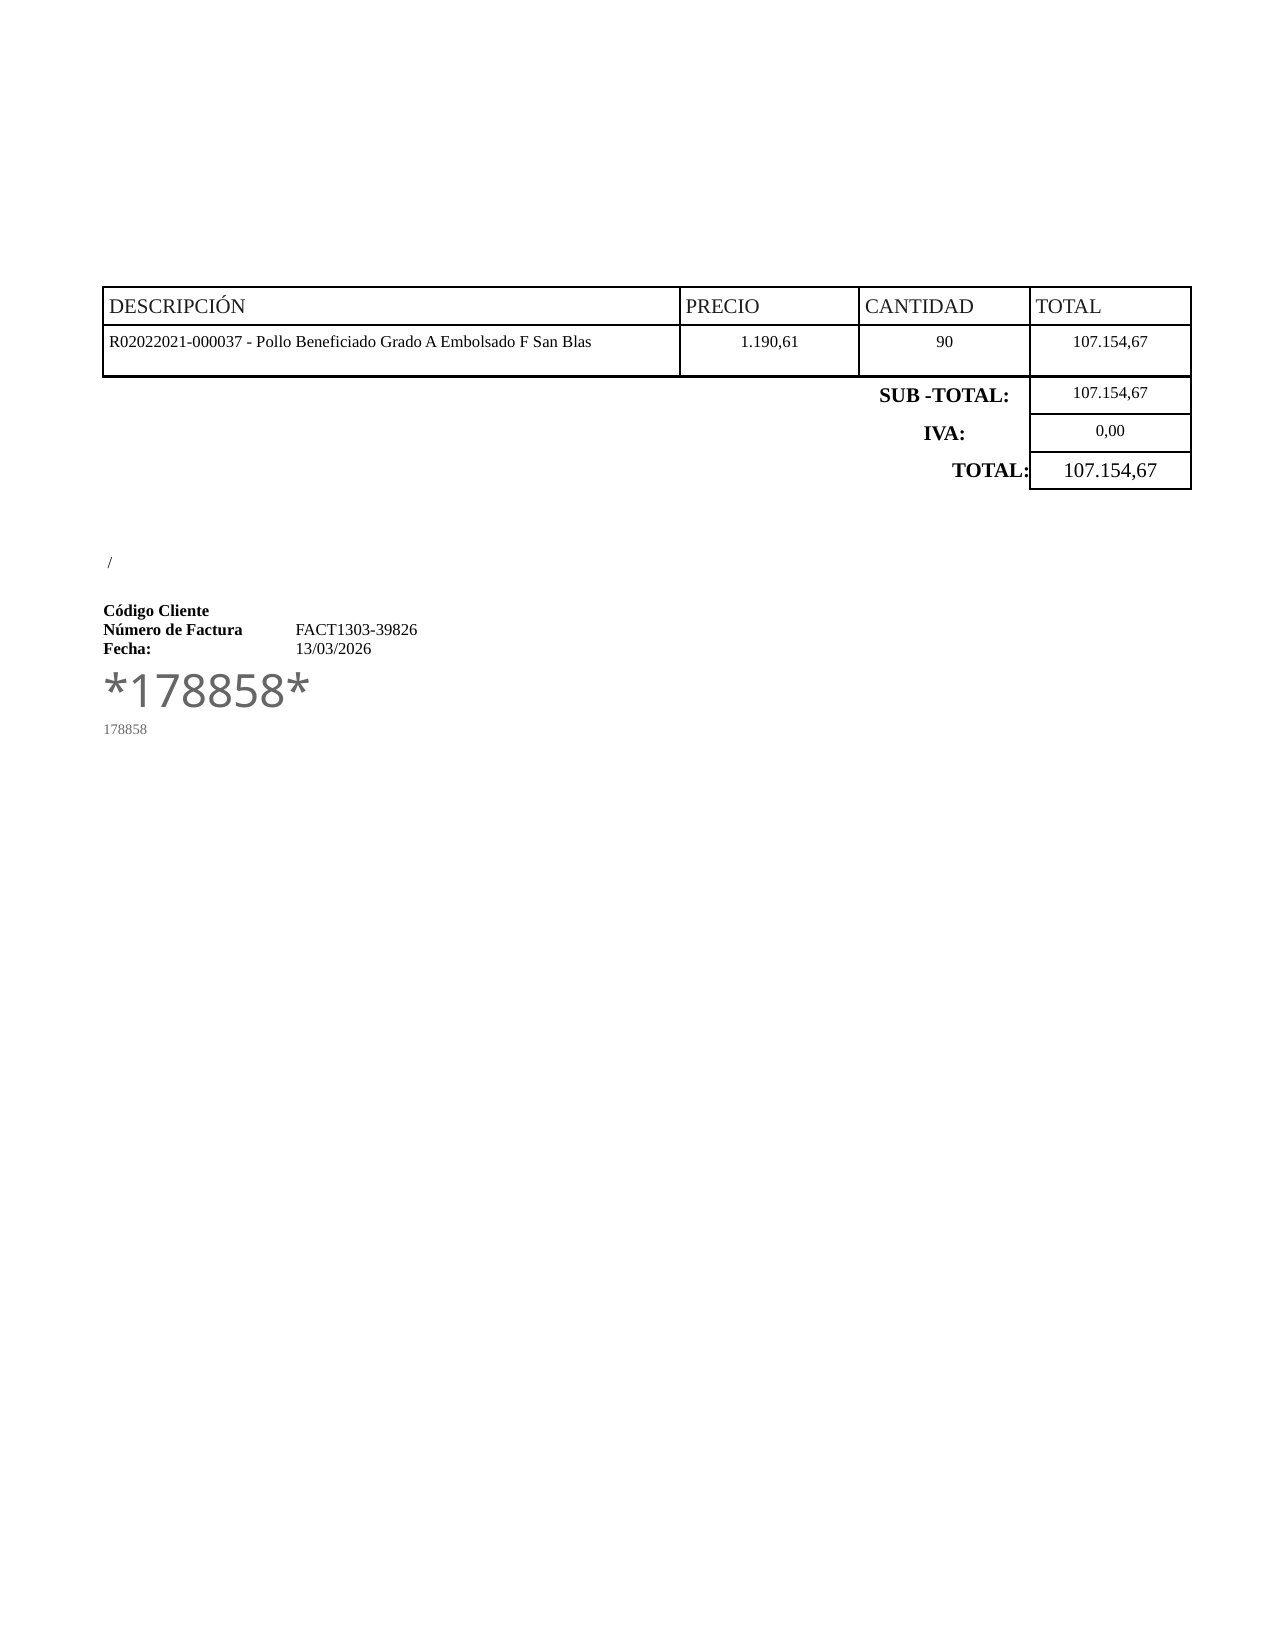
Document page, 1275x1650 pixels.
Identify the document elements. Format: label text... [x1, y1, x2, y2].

table_cell 0,00 [1031, 415, 1190, 451]
table_cell 107.154,67 [1031, 326, 1190, 375]
table_cell 107.154,67 [1031, 378, 1190, 413]
table_cell 13/03/2026 [295, 639, 517, 658]
table_header [103, 490, 858, 514]
table_header DESCRIPCIÓN [104, 288, 679, 323]
table_cell / [103, 553, 858, 572]
table_cell 90 [860, 326, 1029, 375]
text 178858 [103, 721, 1137, 737]
table_cell [103, 514, 858, 533]
table_header PRECIO [681, 288, 858, 323]
table_header TOTAL [1031, 288, 1190, 323]
text *178858* [103, 658, 1137, 721]
table_cell 107.154,67 [1031, 453, 1190, 488]
table_header Código Cliente [103, 601, 295, 620]
table_cell R02022021-000037 - Pollo Beneficiado Grado A Embolsado F San Blas [104, 326, 679, 375]
table_cell SUB -TOTAL: [859, 378, 1029, 413]
table_cell IVA: [859, 413, 1029, 451]
table_cell 1.190,61 [681, 326, 858, 375]
table_cell Fecha: [103, 639, 295, 658]
table_cell [103, 378, 859, 488]
table_cell TOTAL: [859, 451, 1029, 488]
table_header CANTIDAD [860, 288, 1029, 323]
table_header [295, 601, 517, 620]
table_cell [103, 534, 858, 553]
table_cell FACT1303-39826 [295, 620, 517, 639]
table_cell Número de Factura [103, 620, 295, 639]
